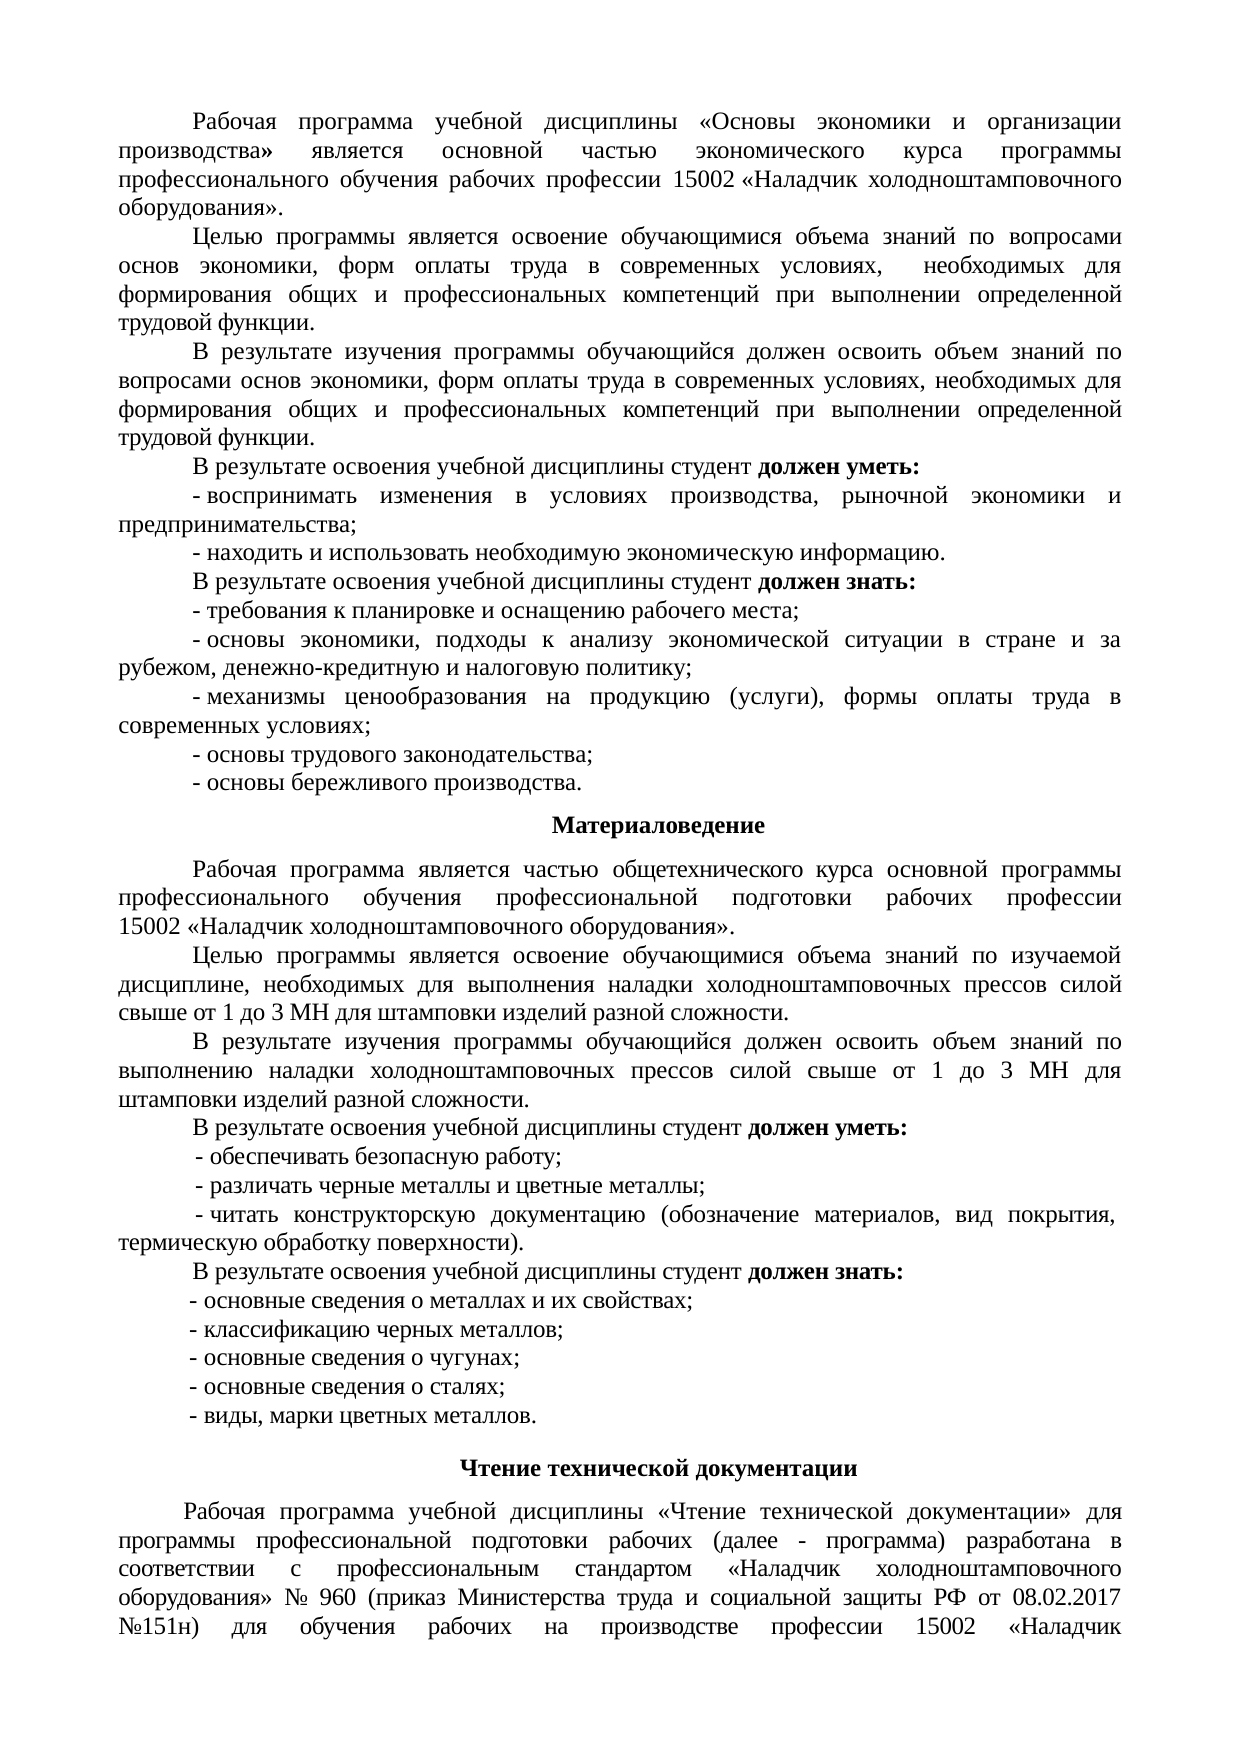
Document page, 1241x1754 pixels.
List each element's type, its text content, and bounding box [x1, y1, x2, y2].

text - основные сведения о сталях; [118, 1371, 1116, 1400]
text В результате освоения учебной дисциплины студент должен уметь: [118, 1112, 1122, 1141]
text - обеспечивать безопасную работу; [118, 1141, 1116, 1170]
text - виды, марки цветных металлов. [118, 1400, 1116, 1429]
text - требования к планировке и оснащению рабочего места; [118, 595, 1122, 624]
text - основные сведения о чугунах; [118, 1342, 1116, 1371]
text Чтение технической документации [118, 1453, 1122, 1482]
text - находить и использовать необходимую экономическую информацию. [118, 537, 1122, 566]
text В результате изучения программы обучающийся должен освоить объем знаний по выполнению наладки холодноштамповочных прессов силой свыше от 1 до 3 МН для штамповки изделий разной сложности. [118, 1026, 1122, 1112]
text - основы экономики, подходы к анализу экономической ситуации в стране и за рубежом, денежно-кредитную и налоговую политику; [118, 624, 1122, 681]
text В результате освоения учебной дисциплины студент должен знать: [118, 1256, 1122, 1285]
text - основные сведения о металлах и их свойствах; [118, 1285, 1116, 1314]
text - различать черные металлы и цветные металлы; [118, 1170, 1116, 1199]
text - классификацию черных металлов; [118, 1314, 1116, 1342]
text Рабочая программа учебной дисциплины «Основы экономики и организации производства» является основной частью экономического курса программы профессионального обучения рабочих профессии 15002 «Наладчик холодноштамповочного оборудования». [118, 106, 1122, 221]
text Целью программы является освоение обучающимися объема знаний по вопросами основ экономики, форм оплаты труда в современных условиях, необходимых для формирования общих и профессиональных компетенций при выполнении определенной трудовой функции. [118, 221, 1122, 336]
text Рабочая программа является частью общетехнического курса основной программы профессионального обучения профессиональной подготовки рабочих профессии 15002 «Наладчик холодноштамповочного оборудования». [118, 854, 1122, 940]
text Рабочая программа учебной дисциплины «Чтение технической документации» для программы профессиональной подготовки рабочих (далее - программа) разработана в соответствии с профессиональным стандартом «Наладчик холодноштамповочного оборудования» № 960 (приказ Министерства труда и социальной защиты РФ от 08.02.2017 №151н) для обучения рабочих на производстве профессии 15002 «Наладчик [118, 1496, 1122, 1640]
text В результате освоения учебной дисциплины студент должен знать: [118, 566, 1122, 595]
text - основы трудового законодательства; [118, 739, 1122, 767]
text - читать конструкторскую документацию (обозначение материалов, вид покрытия, термическую обработку поверхности). [118, 1199, 1116, 1256]
text Материаловедение [118, 811, 1122, 839]
text В результате изучения программы обучающийся должен освоить объем знаний по вопросами основ экономики, форм оплаты труда в современных условиях, необходимых для формирования общих и профессиональных компетенций при выполнении определенной трудовой функции. [118, 336, 1122, 451]
text - основы бережливого производства. [118, 767, 1122, 796]
text - механизмы ценообразования на продукцию (услуги), формы оплаты труда в современных условиях; [118, 681, 1122, 739]
text - воспринимать изменения в условиях производства, рыночной экономики и предпринимательства; [118, 480, 1122, 537]
text В результате освоения учебной дисциплины студент должен уметь: [118, 451, 1122, 480]
text Целью программы является освоение обучающимися объема знаний по изучаемой дисциплине, необходимых для выполнения наладки холодноштамповочных прессов силой свыше от 1 до 3 МН для штамповки изделий разной сложности. [118, 940, 1122, 1026]
